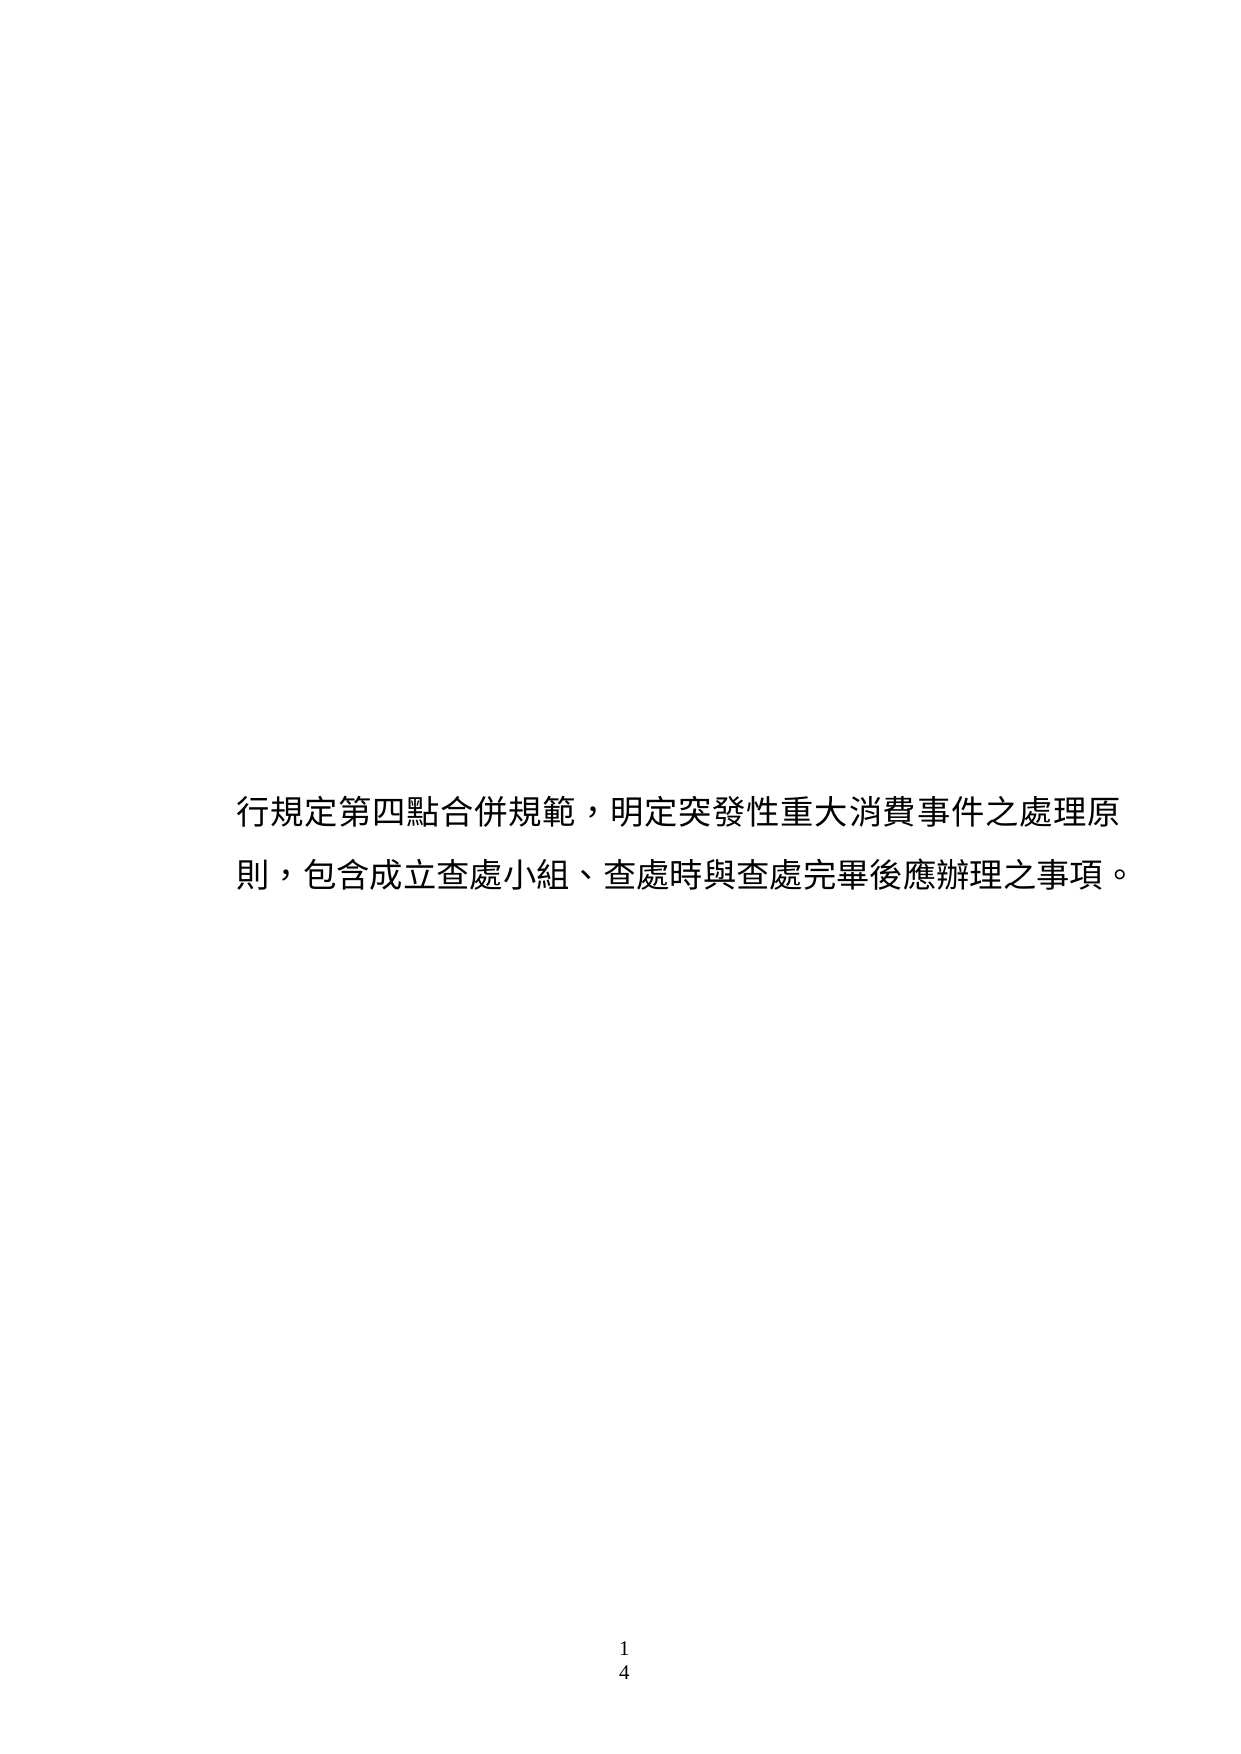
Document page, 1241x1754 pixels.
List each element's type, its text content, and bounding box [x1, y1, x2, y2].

list 修正規定第五點：配合本原則與「重大消費事件作業要點」合併，將該要點第三點、第五點、第七點至第十點移列與現行規定第四點合併規範，明定突發性重大消費事件之處理原則，包含成立查處小組、查處時與查處完畢後應辦理之事項。 [168, 768, 1122, 893]
